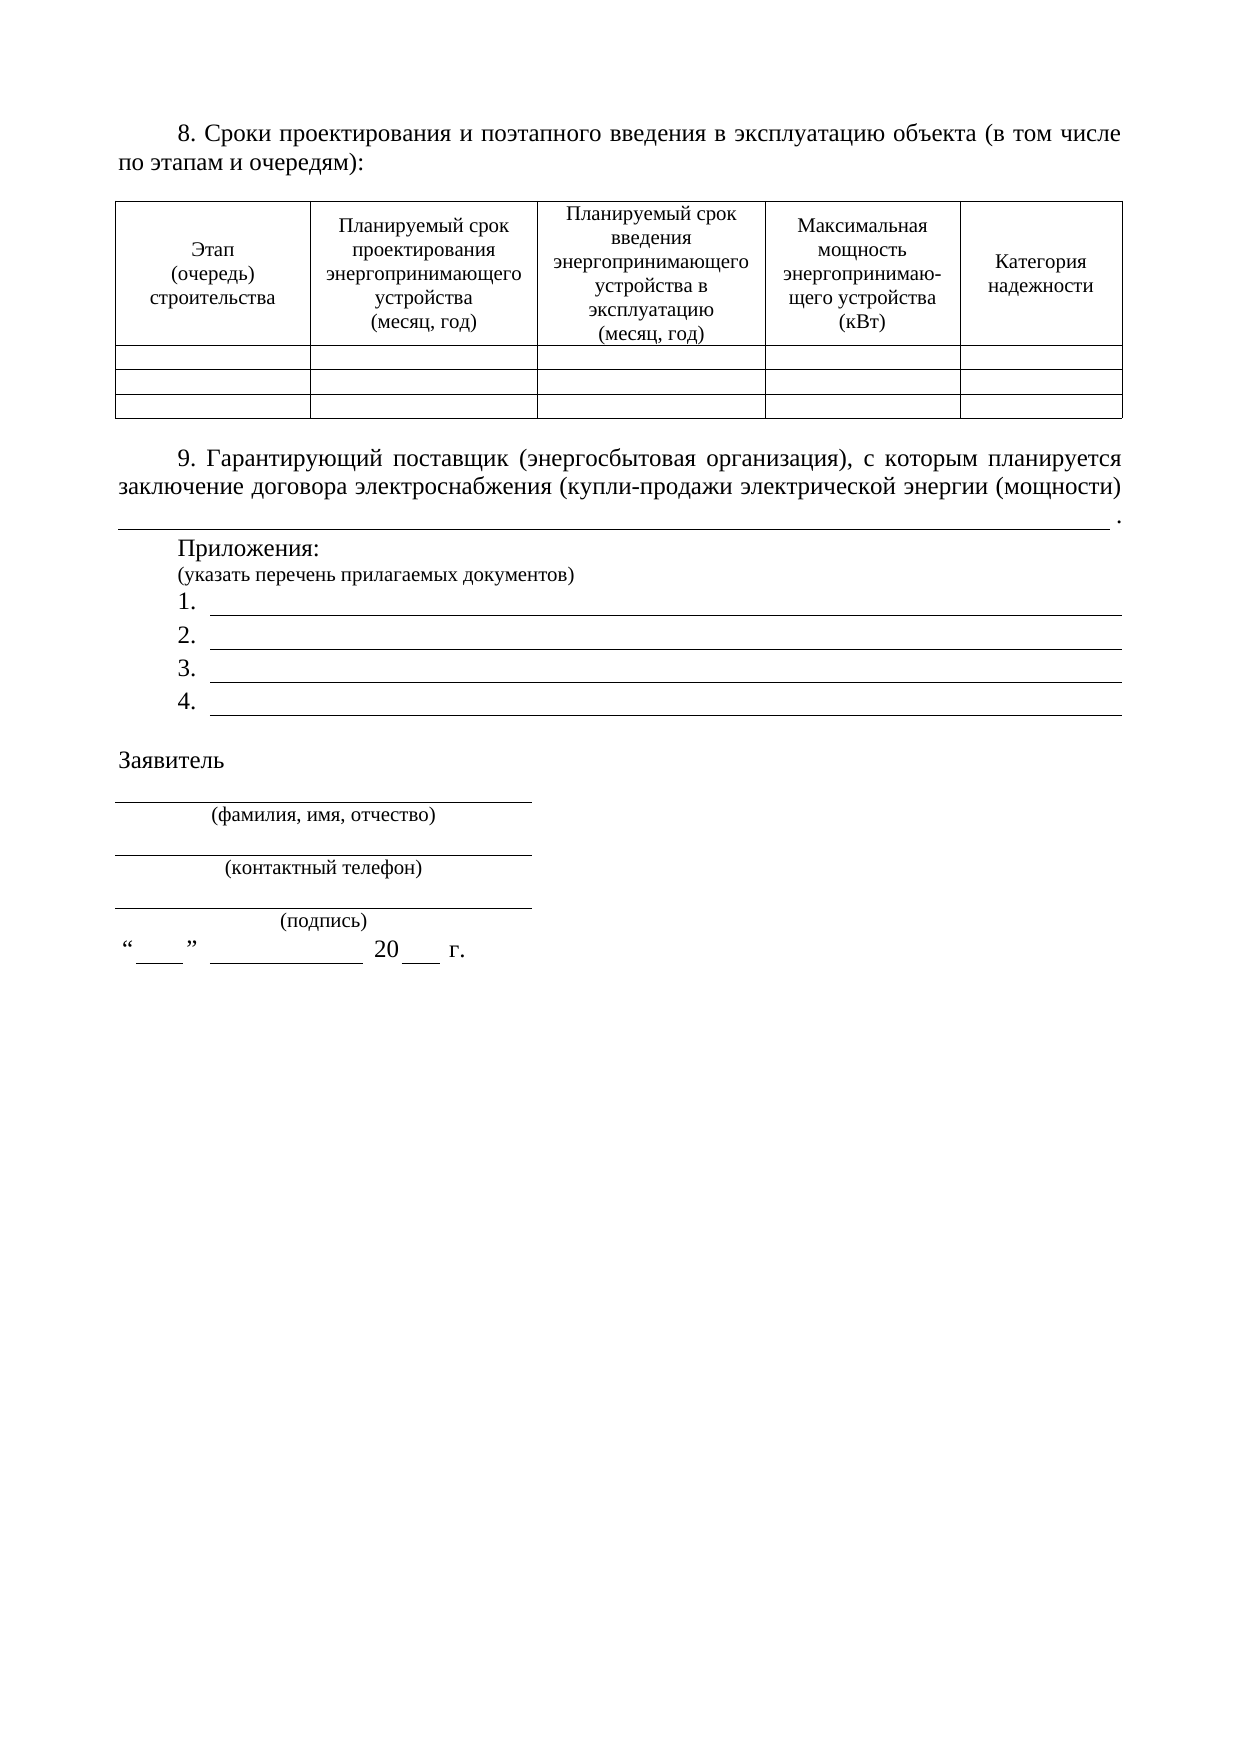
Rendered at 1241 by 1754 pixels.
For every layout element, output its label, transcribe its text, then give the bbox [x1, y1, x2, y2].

table_header [402, 935, 440, 963]
table_cell [116, 395, 310, 418]
table_cell [961, 346, 1122, 369]
text 4. [118, 686, 1122, 715]
table_cell [311, 395, 537, 418]
text Приложения: [118, 533, 1122, 562]
table_header Планируемый срок проектирования энергопринимающего устройства (месяц, год) [311, 202, 537, 345]
table_header ” [183, 935, 210, 963]
table_cell [766, 395, 960, 418]
table_cell [311, 370, 537, 393]
table_cell [116, 346, 310, 369]
table_cell [538, 370, 765, 393]
table_cell [311, 346, 537, 369]
table_cell [116, 370, 310, 393]
text 9. Гарантирующий поставщик (энергосбытовая организация), с которым планируется заключение договора электроснабжения (купли-продажи электрической энергии (мощности) . [118, 443, 1122, 529]
table_cell [538, 395, 765, 418]
table_cell (контактный телефон) [115, 856, 532, 879]
table_header г. [440, 935, 481, 963]
table_cell [538, 346, 765, 369]
text 2. [118, 620, 1122, 648]
table_header “ [115, 935, 136, 963]
text Заявитель [118, 745, 620, 773]
table_header [115, 774, 532, 802]
text 3. [118, 653, 1122, 682]
table_cell [115, 879, 532, 908]
table_header Максимальная мощность энергопринимаю-щего устройства (кВт) [766, 202, 960, 345]
table_header Планируемый срок введения энергопринимающего устройства в эксплуатацию (месяц, год) [538, 202, 765, 345]
text 8. Сроки проектирования и поэтапного введения в эксплуатацию объекта (в том числе по этапам и очередям): [118, 118, 1122, 176]
table_header Этап (очередь) строительства [116, 202, 310, 345]
text 1. [118, 586, 1122, 615]
text (указать перечень прилагаемых документов) [118, 562, 1122, 586]
table_header [136, 935, 183, 963]
table_cell (фамилия, имя, отчество) [115, 803, 532, 826]
table_cell [766, 346, 960, 369]
table_cell [766, 370, 960, 393]
table_header 20 [363, 935, 402, 963]
table_cell [961, 395, 1122, 418]
table_cell [115, 826, 532, 855]
table_header Категория надежности [961, 202, 1122, 345]
table_cell [961, 370, 1122, 393]
table_header [210, 935, 363, 963]
table_cell (подпись) [115, 909, 532, 932]
